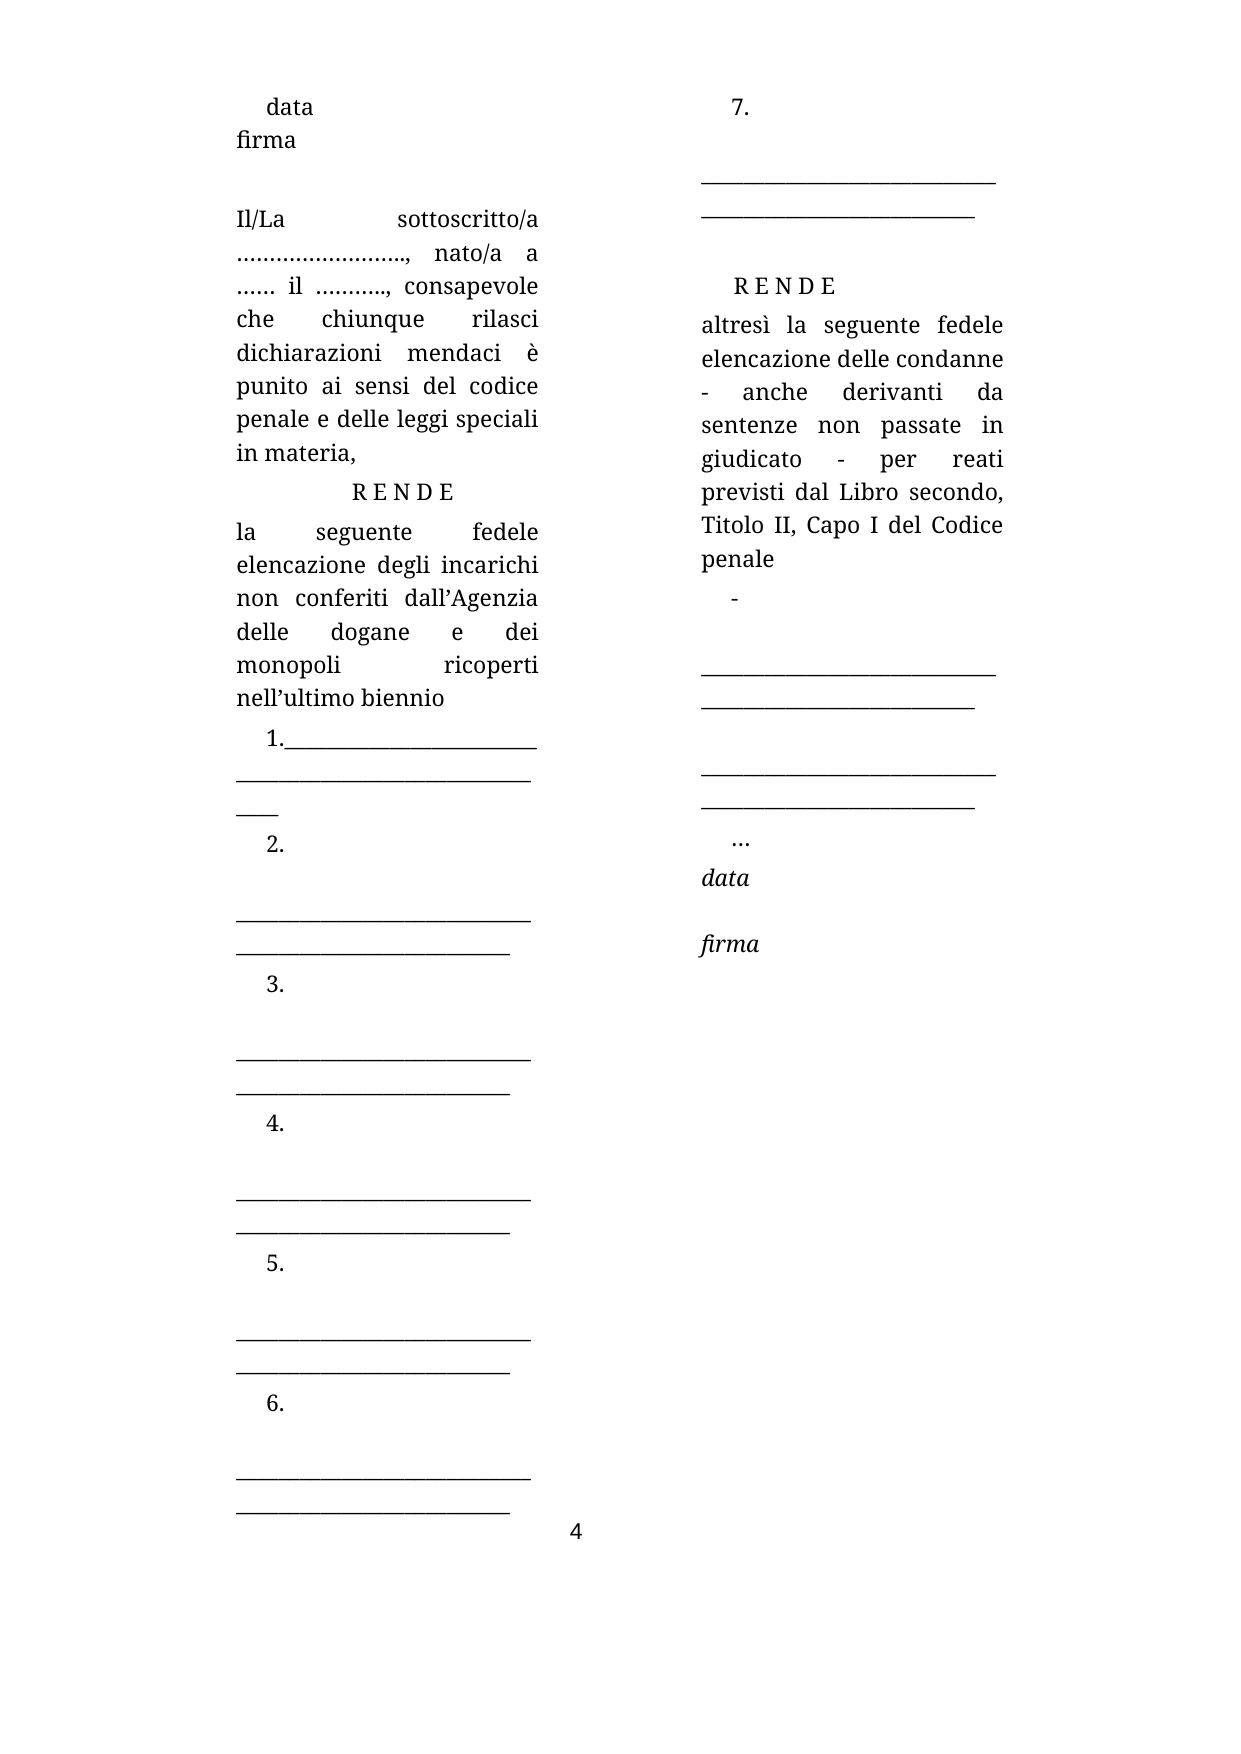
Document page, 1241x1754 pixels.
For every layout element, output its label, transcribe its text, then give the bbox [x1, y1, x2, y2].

text 1.________________________________________________________ [236, 720, 539, 820]
text data firma [236, 88, 539, 155]
text 3. ______________________________________________________ [236, 966, 539, 1099]
text R E N D E [236, 474, 539, 507]
text 6. ______________________________________________________ [236, 1384, 539, 1518]
text altresì la seguente fedele elencazione delle condanne - anche derivanti da sentenze non passate in giudicato - per reati previsti dal Libro secondo, Titolo II, Capo I del Codice penale [701, 307, 1004, 574]
text Il/La sottoscritto/a …………………….., nato/a a …… il ……….., consapevole che chiunque rilasci dichiarazioni mendaci è punito ai sensi del codice penale e delle leggi speciali in materia, [236, 201, 539, 468]
text 5. ______________________________________________________ [236, 1245, 539, 1378]
text R E N D E [701, 268, 1004, 301]
text 2. ______________________________________________________ [236, 826, 539, 959]
text … [701, 820, 1004, 853]
text 4. ______________________________________________________ [236, 1105, 539, 1238]
text 7. ______________________________________________________ [701, 88, 1004, 222]
text la seguente fedele elencazione degli incarichi non conferiti dall’Agenzia delle dogane e dei monopoli ricoperti nell’ultimo biennio [236, 513, 539, 713]
text data firma [701, 859, 1004, 959]
text - ______________________________________________________ ______________________________________________________ [701, 580, 1004, 813]
